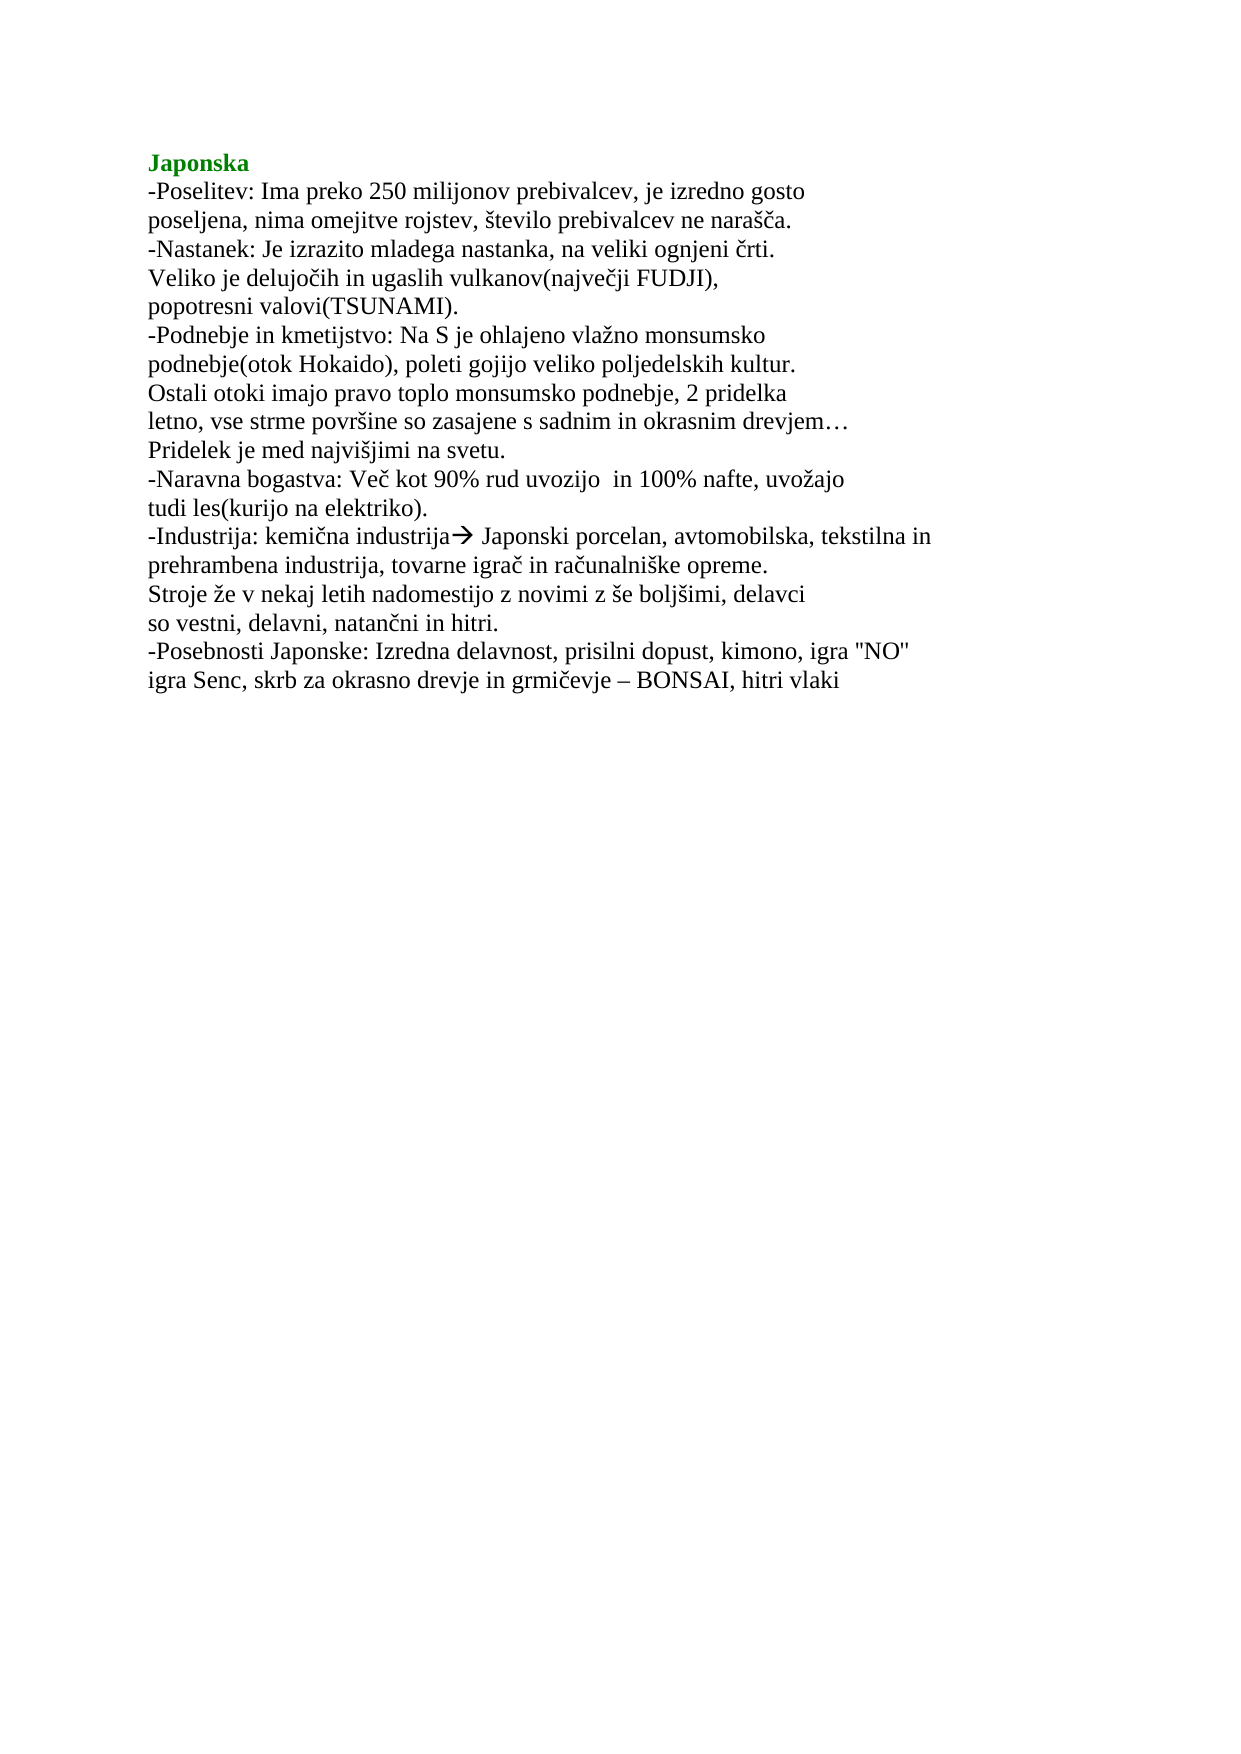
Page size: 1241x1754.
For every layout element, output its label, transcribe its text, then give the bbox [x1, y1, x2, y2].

text -Podnebje in kmetijstvo: Na S je ohlajeno vlažno monsumsko [148, 320, 1093, 349]
text prehrambena industrija, tovarne igrač in računalniške opreme. [148, 550, 1093, 579]
text igra Senc, skrb za okrasno drevje in grmičevje – BONSAI, hitri vlaki [148, 665, 1093, 694]
text -Naravna bogastva: Več kot 90% rud uvozijo in 100% nafte, uvožajo [148, 464, 1093, 493]
text -Posebnosti Japonske: Izredna delavnost, prisilni dopust, kimono, igra ''NO'' [148, 636, 1093, 665]
text popotresni valovi(TSUNAMI). [148, 291, 1093, 320]
text -Industrija: kemična industrija Japonski porcelan, avtomobilska, tekstilna in [148, 521, 1093, 550]
text Japonska [148, 148, 1093, 176]
text Pridelek je med najvišjimi na svetu. [148, 435, 1093, 464]
text -Nastanek: Je izrazito mladega nastanka, na veliki ognjeni črti. [148, 234, 1093, 263]
text so vestni, delavni, natančni in hitri. [148, 608, 1093, 636]
text Ostali otoki imajo pravo toplo monsumsko podnebje, 2 pridelka [148, 378, 1093, 406]
text Stroje že v nekaj letih nadomestijo z novimi z še boljšimi, delavci [148, 579, 1093, 608]
text podnebje(otok Hokaido), poleti gojijo veliko poljedelskih kultur. [148, 349, 1093, 378]
text poseljena, nima omejitve rojstev, število prebivalcev ne narašča. [148, 205, 1093, 234]
text -Poselitev: Ima preko 250 milijonov prebivalcev, je izredno gosto [148, 176, 1093, 205]
text Veliko je delujočih in ugaslih vulkanov(največji FUDJI), [148, 263, 1093, 291]
text tudi les(kurijo na elektriko). [148, 493, 1093, 521]
text letno, vse strme površine so zasajene s sadnim in okrasnim drevjem… [148, 406, 1093, 435]
